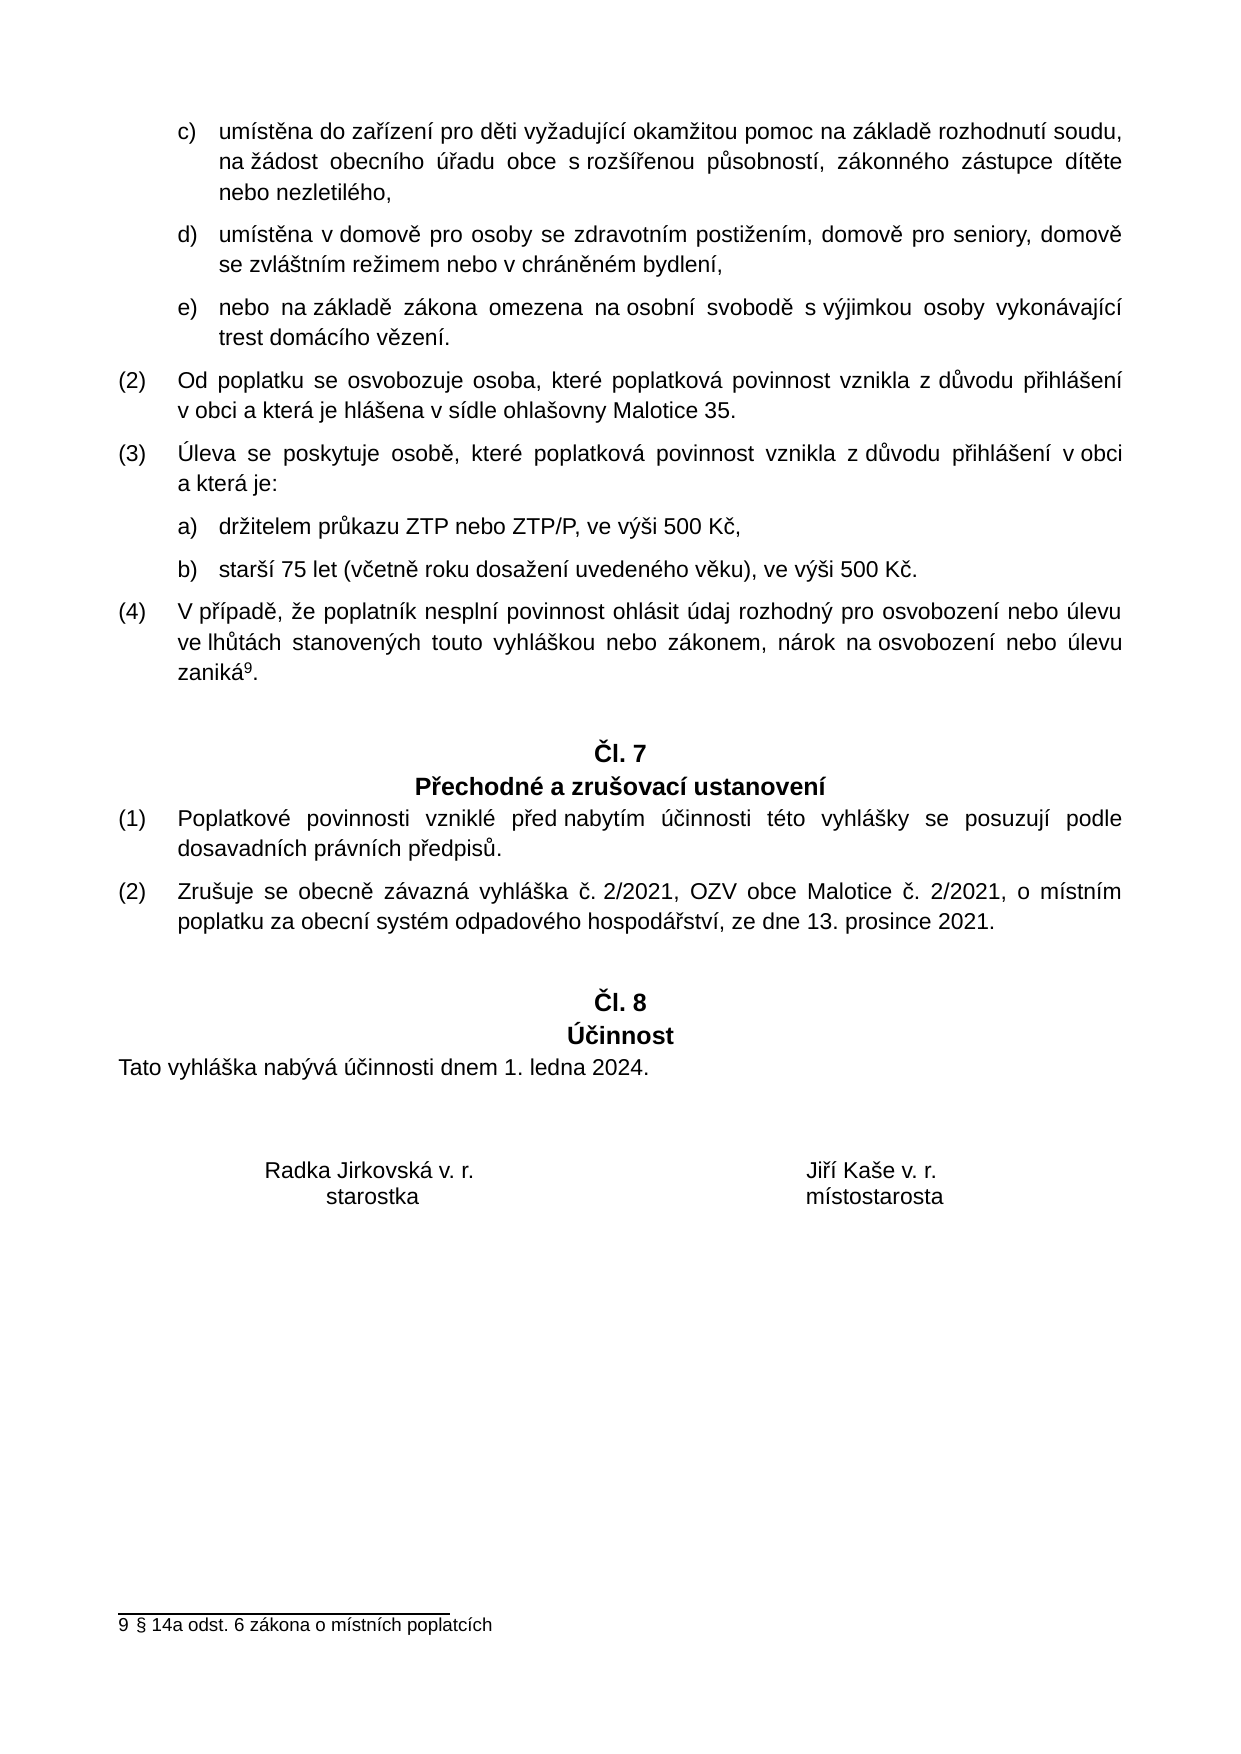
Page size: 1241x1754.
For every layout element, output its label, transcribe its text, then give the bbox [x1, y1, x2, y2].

list starší 75 let (včetně roku dosažení uvedeného věku), ve výši 500 Kč. [177, 556, 1122, 582]
table_cell [118, 1215, 620, 1333]
table_header Radka Jirkovská v. r. starostka [118, 1097, 620, 1215]
list V případě, že poplatník nesplní povinnost ohlásit údaj rozhodný pro osvobození nebo úlevu ve lhůtách stanovených touto vyhláškou nebo zákonem, nárok na osvobození nebo úlevu zaniká. [118, 598, 1122, 685]
text Tato vyhláška nabývá účinnosti dnem 1. ledna 2024. [118, 1054, 1122, 1081]
list držitelem průkazu ZTP nebo ZTP/P, ve výši 500 Kč, [177, 513, 1122, 539]
list Poplatkové povinnosti vzniklé před nabytím účinnosti této vyhlášky se posuzují podle dosavadních právních předpisů. [118, 805, 1122, 862]
subtitle Čl. 8 Účinnost [118, 988, 1122, 1050]
list Úleva se poskytuje osobě, které poplatková povinnost vznikla z důvodu přihlášení v obci a která je: [118, 440, 1122, 497]
list Od poplatku se osvobozuje osoba, které poplatková povinnost vznikla z důvodu přihlášení v obci a která je hlášena v sídle ohlašovny Malotice 35. [118, 367, 1122, 424]
list umístěna do zařízení pro děti vyžadující okamžitou pomoc na základě rozhodnutí soudu, na žádost obecního úřadu obce s rozšířenou působností, zákonného zástupce dítěte nebo nezletilého, [177, 118, 1122, 205]
list § 14a odst. 6 zákona o místních poplatcích [118, 1614, 1122, 1635]
table_header Jiří Kaše v. r. místostarosta [620, 1097, 1122, 1215]
list nebo na základě zákona omezena na osobní svobodě s výjimkou osoby vykonávající trest domácího vězení. [177, 294, 1122, 351]
table_cell [620, 1215, 1122, 1333]
list Zrušuje se obecně závazná vyhláška č. 2/2021, OZV obce Malotice č. 2/2021, o místním poplatku za obecní systém odpadového hospodářství, ze dne 13. prosince 2021. [118, 878, 1122, 934]
subtitle Čl. 7 Přechodné a zrušovací ustanovení [118, 739, 1122, 801]
list umístěna v domově pro osoby se zdravotním postižením, domově pro seniory, domově se zvláštním režimem nebo v chráněném bydlení, [177, 221, 1122, 278]
